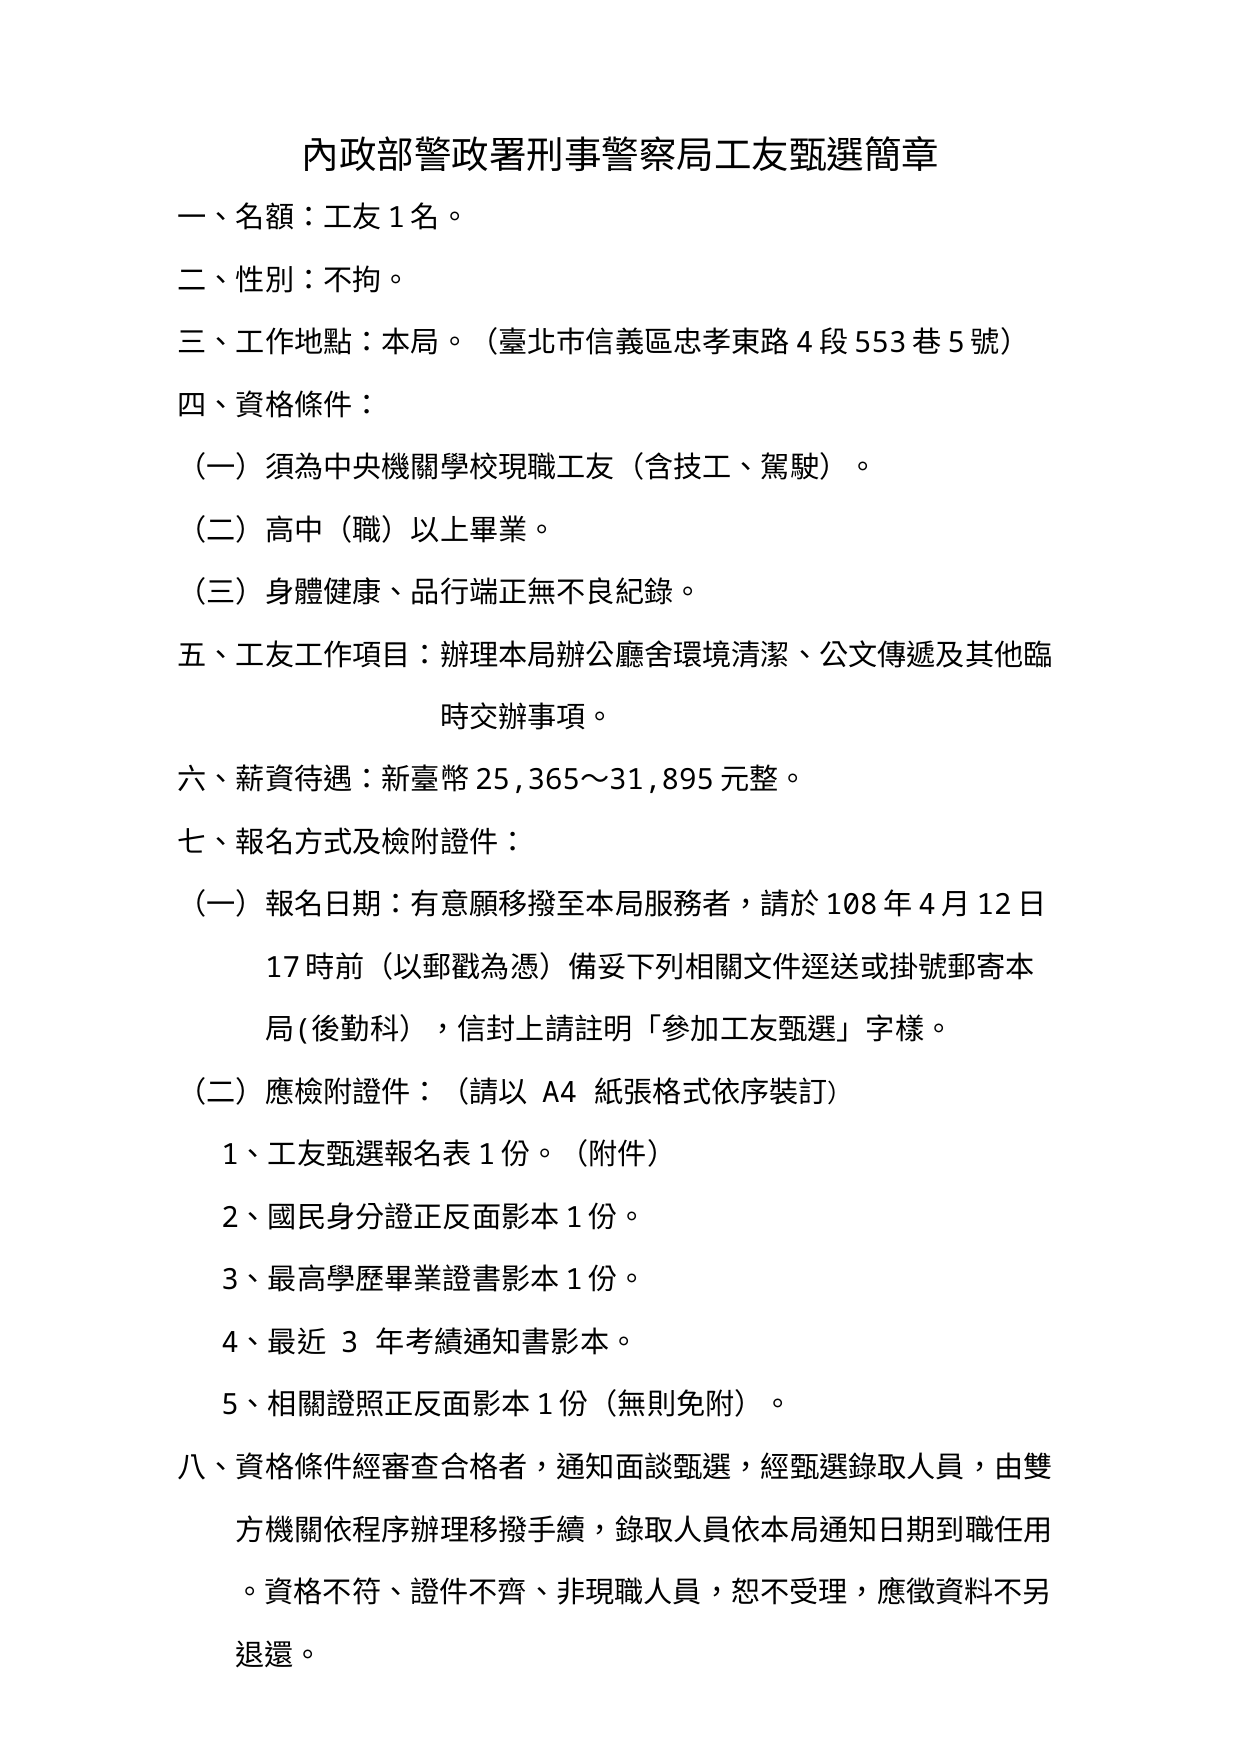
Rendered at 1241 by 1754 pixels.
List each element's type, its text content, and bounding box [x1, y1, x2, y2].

text 1、工友甄選報名表1份。（附件） [177, 1111, 1063, 1173]
text （一）須為中央機關學校現職工友（含技工、駕駛）。 [177, 423, 1063, 486]
text （二）高中（職）以上畢業。 [177, 486, 1063, 548]
text （二）應檢附證件：（請以 A4 紙張格式依序裝訂） [177, 1048, 1063, 1111]
text 四、資格條件： [177, 361, 1063, 423]
text 七、報名方式及檢附證件： [177, 798, 1063, 861]
text 五、工友工作項目：辦理本局辦公廳舍環境清潔、公文傳遞及其他臨時交辦事項。 [177, 611, 1063, 736]
text 二、性別：不拘。 [177, 236, 1063, 298]
text 一、名額：工友1名。 [177, 173, 1063, 236]
text 2、國民身分證正反面影本1份。 [177, 1173, 1063, 1236]
text 3、最高學歷畢業證書影本1份。 [177, 1236, 1063, 1298]
text 八、資格條件經審查合格者，通知面談甄選，經甄選錄取人員，由雙方機關依程序辦理移撥手續，錄取人員依本局通知日期到職任用 [177, 1423, 1063, 1548]
text 六、薪資待遇：新臺幣25,365～31,895元整。 [177, 736, 1063, 798]
text 5、相關證照正反面影本1份（無則免附）。 [177, 1361, 1063, 1423]
text 。資格不符、證件不齊、非現職人員，恕不受理，應徵資料不另退還。 [235, 1548, 1063, 1673]
text （三）身體健康、品行端正無不良紀錄。 [177, 548, 1063, 611]
text 4、最近 3 年考績通知書影本。 [177, 1298, 1063, 1361]
text 內政部警政署刑事警察局工友甄選簡章 [177, 111, 1063, 173]
text 三、工作地點：本局。（臺北巿信義區忠孝東路4段553巷5號） [177, 298, 1063, 361]
text （一）報名日期：有意願移撥至本局服務者，請於108年4月12日17時前（以郵戳為憑）備妥下列相關文件逕送或掛號郵寄本局(後勤科），信封上請註明「參加工友甄選」字樣。 [177, 861, 1063, 1048]
